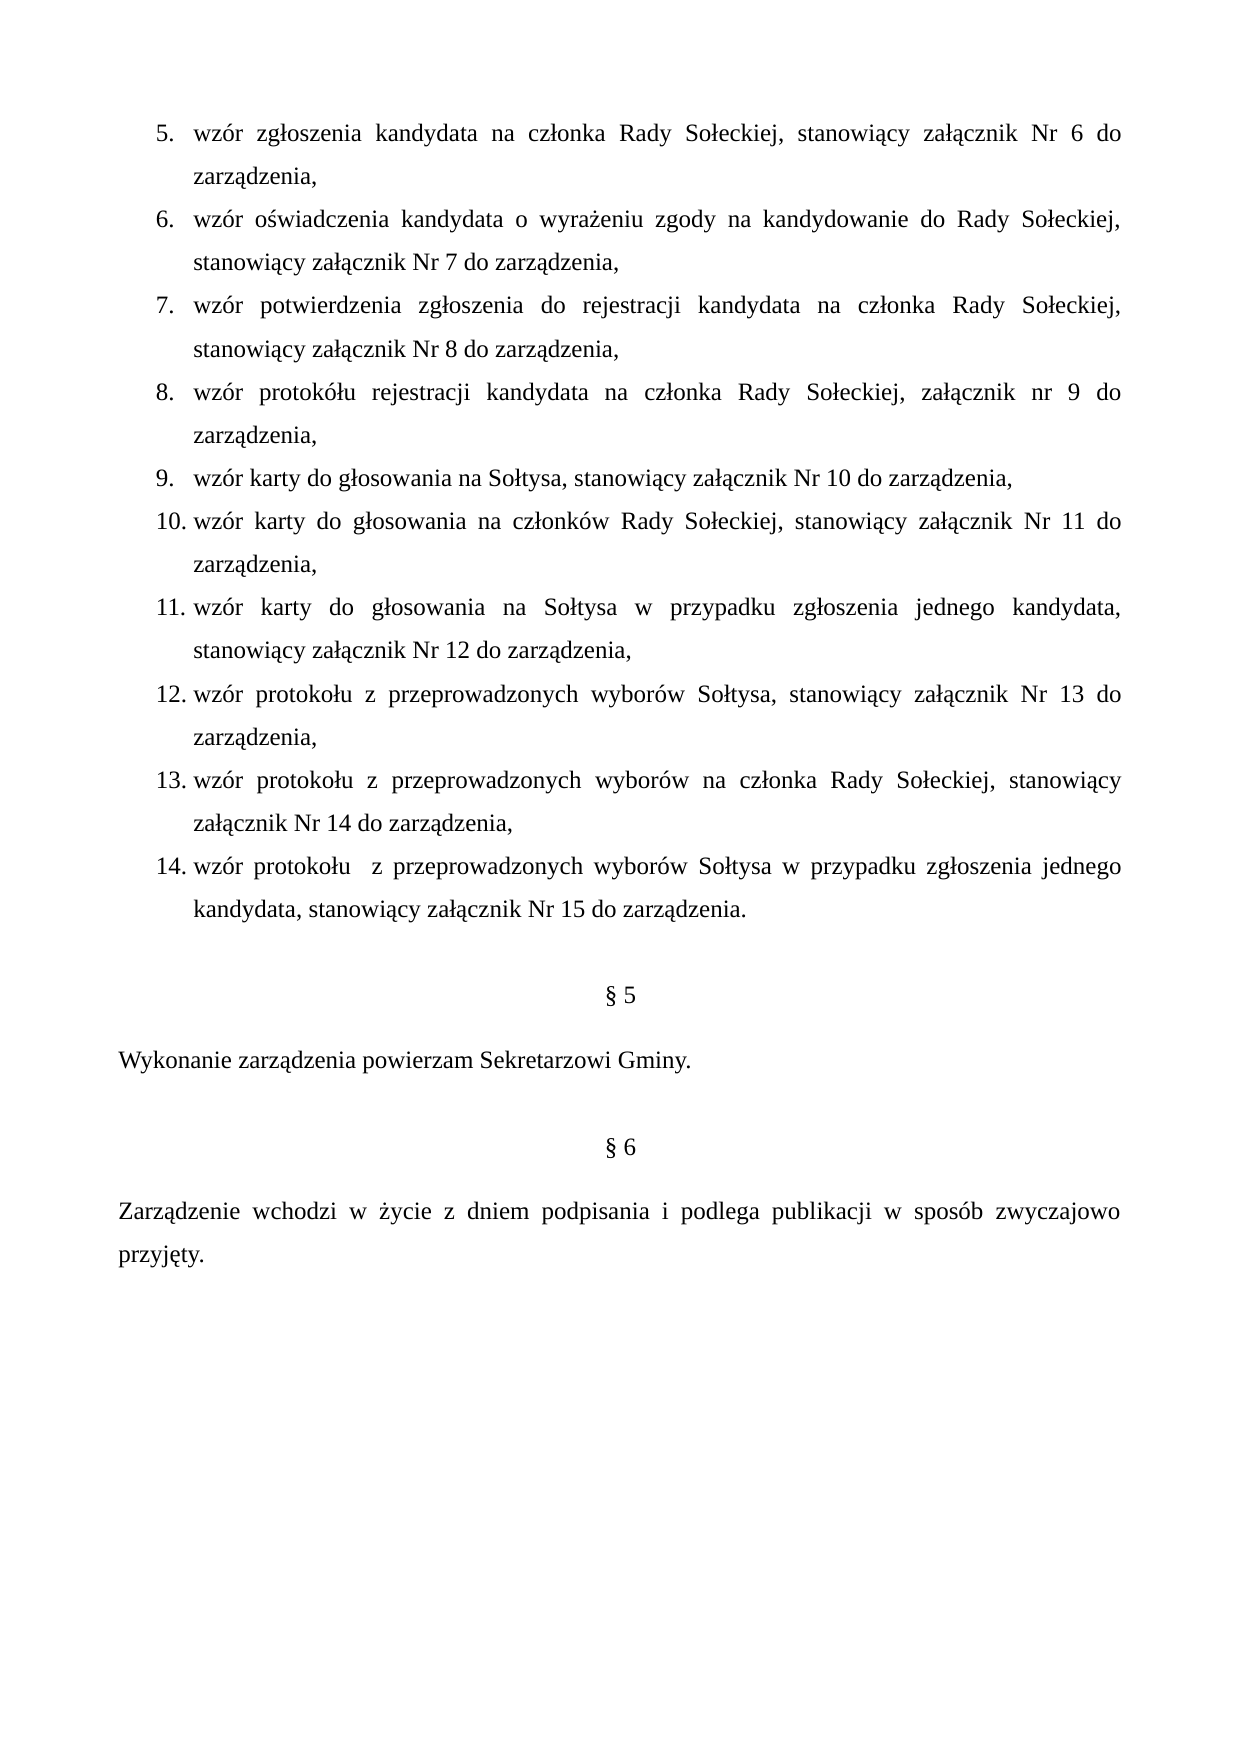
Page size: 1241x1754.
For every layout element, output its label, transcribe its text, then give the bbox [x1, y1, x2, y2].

text Wykonanie zarządzenia powierzam Sekretarzowi Gminy. [118, 1045, 1122, 1074]
list wzór protokołu z przeprowadzonych wyborów Sołtysa w przypadku zgłoszenia jednego kandydata, stanowiący załącznik Nr 15 do zarządzenia. [156, 851, 1122, 923]
list wzór karty do głosowania na Sołtysa w przypadku zgłoszenia jednego kandydata, stanowiący załącznik Nr 12 do zarządzenia, [156, 592, 1122, 664]
list wzór potwierdzenia zgłoszenia do rejestracji kandydata na członka Rady Sołeckiej, stanowiący załącznik Nr 8 do zarządzenia, [156, 291, 1122, 362]
text Zarządzenie wchodzi w życie z dniem podpisania i podlega publikacji w sposób zwyczajowo przyjęty. [118, 1196, 1122, 1268]
text § 6 [118, 1132, 1122, 1160]
list wzór oświadczenia kandydata o wyrażeniu zgody na kandydowanie do Rady Sołeckiej, stanowiący załącznik Nr 7 do zarządzenia, [156, 204, 1122, 276]
list wzór zgłoszenia kandydata na członka Rady Sołeckiej, stanowiący załącznik Nr 6 do zarządzenia, [156, 118, 1122, 190]
list wzór protokołu z przeprowadzonych wyborów Sołtysa, stanowiący załącznik Nr 13 do zarządzenia, [156, 679, 1122, 751]
list wzór protokołu z przeprowadzonych wyborów na członka Rady Sołeckiej, stanowiący załącznik Nr 14 do zarządzenia, [156, 765, 1122, 837]
list wzór karty do głosowania na Sołtysa, stanowiący załącznik Nr 10 do zarządzenia, [156, 463, 1122, 492]
list wzór karty do głosowania na członków Rady Sołeckiej, stanowiący załącznik Nr 11 do zarządzenia, [156, 506, 1122, 578]
text § 5 [118, 981, 1122, 1009]
list wzór protokółu rejestracji kandydata na członka Rady Sołeckiej, załącznik nr 9 do zarządzenia, [156, 377, 1122, 449]
